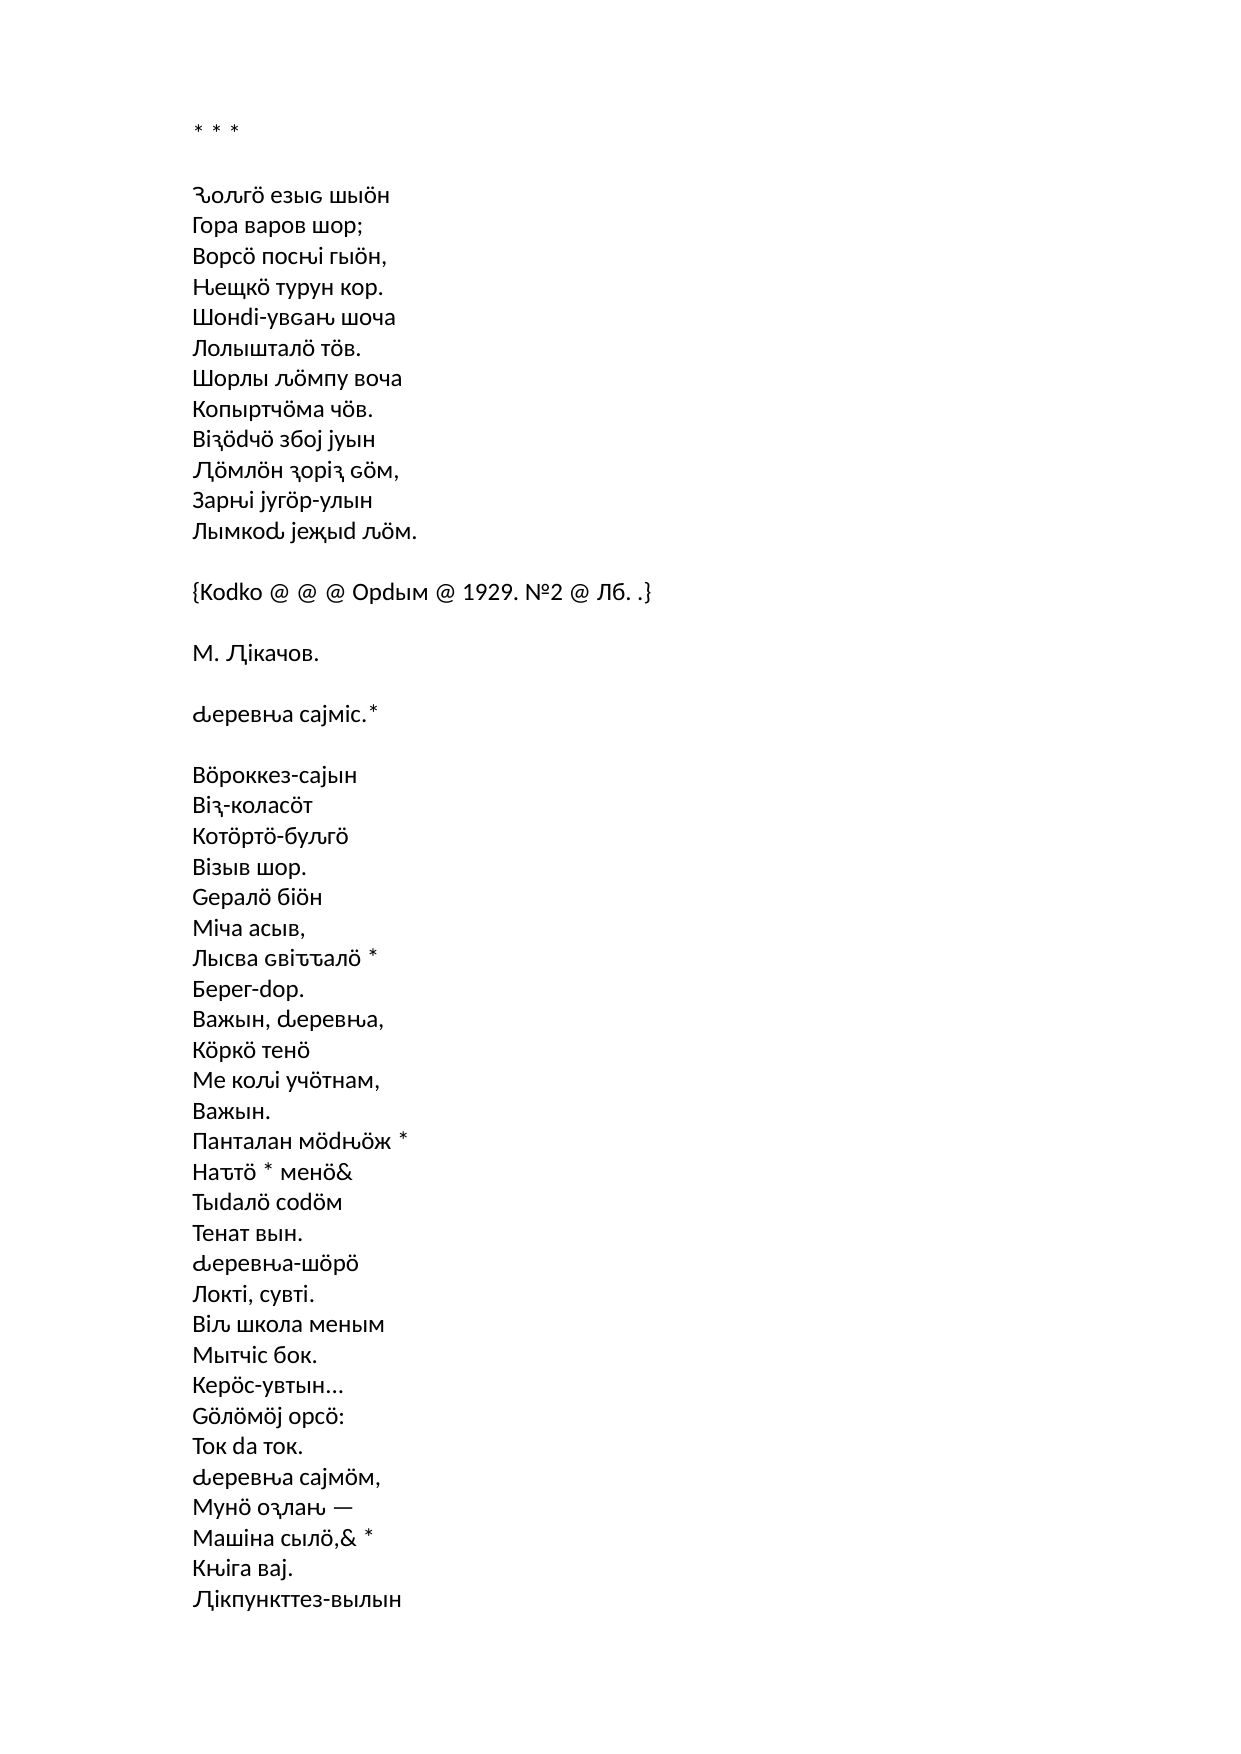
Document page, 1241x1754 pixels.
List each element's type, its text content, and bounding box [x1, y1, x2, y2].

text Мытчіс бок. [118, 1339, 1122, 1369]
text М. Ԉікачов. [118, 637, 1122, 667]
text Ԍӧлӧмӧј орсӧ: [118, 1400, 1122, 1431]
text Міча асыв, [118, 912, 1122, 942]
text Ток ԁа ток. [118, 1431, 1122, 1461]
text Мунӧ оԇлаԋ — [118, 1492, 1122, 1522]
text Керӧс-увтын... [118, 1369, 1122, 1400]
text Панталан мӧԁԋӧж * [118, 1125, 1122, 1156]
text * * * [118, 118, 1122, 149]
text Лолышталӧ тӧв. [118, 332, 1122, 362]
text Тыԁалӧ соԁӧм [118, 1186, 1122, 1217]
text Тенат вын. [118, 1217, 1122, 1247]
text Ԃеревԋа-шӧрӧ [118, 1247, 1122, 1278]
text Важын, ԃеревԋа, [118, 1003, 1122, 1034]
text Наԏтӧ * менӧ& [118, 1156, 1122, 1186]
text Берег-ԁор. [118, 973, 1122, 1003]
text Вӧроккез-сајын [118, 759, 1122, 789]
text Ԋещкӧ турун кор. [118, 271, 1122, 301]
text Ԃеревԋа сајміс.* [118, 698, 1122, 728]
text Візыв шор. [118, 851, 1122, 881]
text Кӧркӧ тенӧ [118, 1034, 1122, 1064]
text Лысва ԍвіԏԏалӧ * [118, 942, 1122, 973]
text Ԉӧмлӧн ԇоріԇ ԍӧм, [118, 454, 1122, 484]
text Віԉ школа меным [118, 1308, 1122, 1339]
text Машіна сылӧ,& * [118, 1522, 1122, 1553]
text {Kodko @ @ @ Орԁым @ 1929. №2 @ Лб. .} [118, 576, 1122, 606]
text Шорлы ԉӧмпу воча [118, 362, 1122, 393]
text Віԇӧԁчӧ збој јуын [118, 423, 1122, 454]
text Шонԁі-увԍаԋ шоча [118, 301, 1122, 332]
text Ме коԉі учӧтнам, [118, 1064, 1122, 1095]
text Ԉікпункттез-вылын [118, 1583, 1122, 1614]
text Копыртчӧма чӧв. [118, 393, 1122, 423]
text Локті, сувті. [118, 1278, 1122, 1308]
text Віԇ-коласӧт [118, 789, 1122, 820]
text Зарԋі југӧр-улын [118, 484, 1122, 515]
text Ԃеревԋа сајмӧм, [118, 1461, 1122, 1492]
text Ԅоԉгӧ езыԍ шыӧн [118, 179, 1122, 210]
text Ворсӧ посԋі гыӧн, [118, 240, 1122, 271]
text Котӧртӧ-буԉгӧ [118, 820, 1122, 851]
text Важын. [118, 1095, 1122, 1125]
text Кԋіга вај. [118, 1553, 1122, 1583]
text Гора варов шор; [118, 210, 1122, 240]
text Лымкоԃ јеҗыԁ ԉӧм. [118, 515, 1122, 545]
text Ԍералӧ біӧн [118, 881, 1122, 912]
